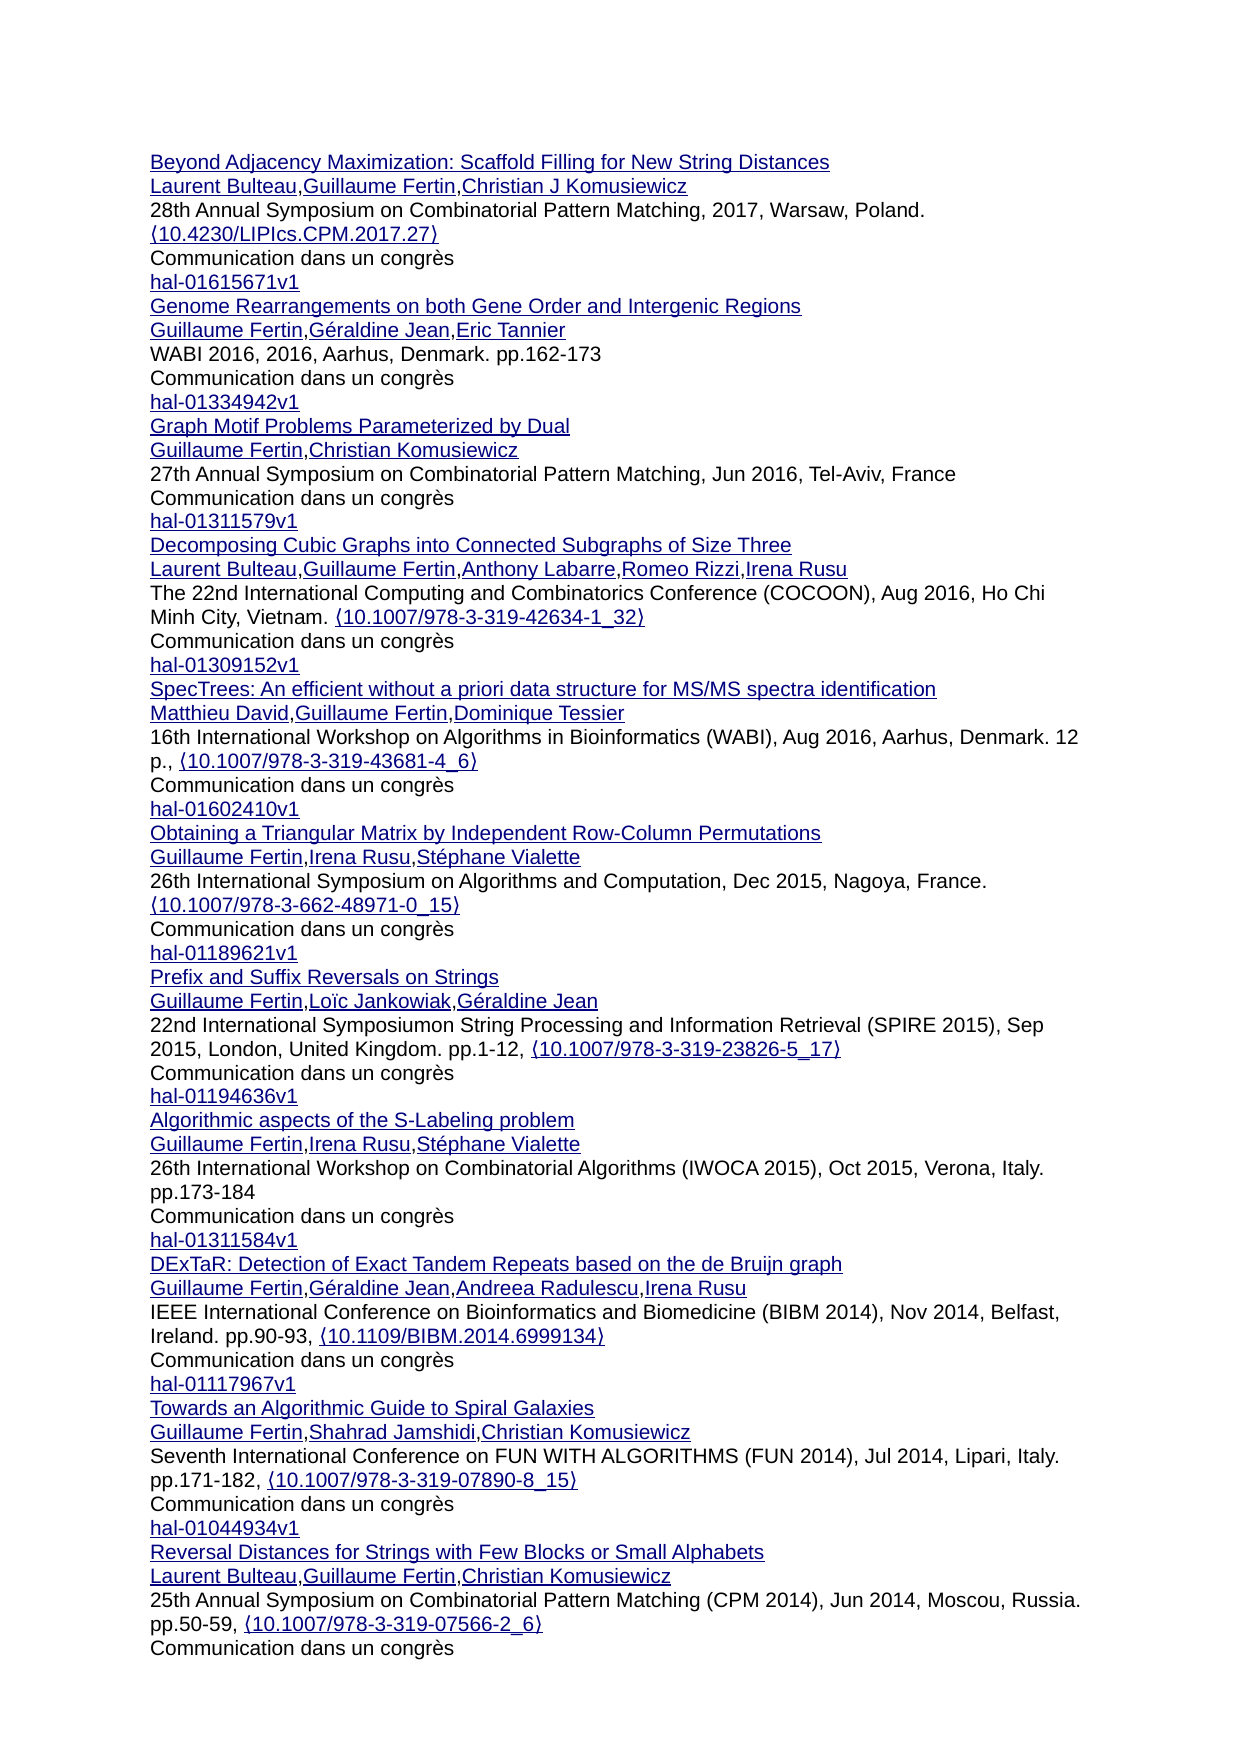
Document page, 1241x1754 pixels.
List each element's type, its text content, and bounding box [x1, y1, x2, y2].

table_cell DExTaR: Detection of Exact Tandem Repeats based on the de Bruijn graph Guillaume Fertin,Géraldine Jean,Andreea Radulescu,Irena Rusu IEEE International Conference on Bioinformatics and Biomedicine (BIBM 2014), Nov 2014, Belfast, Ireland. pp.90-93, ⟨10.1109/BIBM.2014.6999134⟩ Communication dans un congrès hal-01117967v1 [150, 1252, 1090, 1396]
table_cell SpecTrees: An efficient without a priori data structure for MS/MS spectra identification Matthieu David,Guillaume Fertin,Dominique Tessier 16th International Workshop on Algorithms in Bioinformatics (WABI), Aug 2016, Aarhus, Denmark. 12 p., ⟨10.1007/978-3-319-43681-4_6⟩ Communication dans un congrès hal-01602410v1 [150, 677, 1090, 821]
table_cell Genome Rearrangements on both Gene Order and Intergenic Regions Guillaume Fertin,Géraldine Jean,Eric Tannier WABI 2016, 2016, Aarhus, Denmark. pp.162-173 Communication dans un congrès hal-01334942v1 [150, 294, 1090, 413]
table_cell Algorithmic aspects of the S-Labeling problem Guillaume Fertin,Irena Rusu,Stéphane Vialette 26th International Workshop on Combinatorial Algorithms (IWOCA 2015), Oct 2015, Verona, Italy. pp.173-184 Communication dans un congrès hal-01311584v1 [150, 1108, 1090, 1252]
table_cell Graph Motif Problems Parameterized by Dual Guillaume Fertin,Christian Komusiewicz 27th Annual Symposium on Combinatorial Pattern Matching, Jun 2016, Tel-Aviv, France Communication dans un congrès hal-01311579v1 [150, 414, 1090, 533]
table_cell Decomposing Cubic Graphs into Connected Subgraphs of Size Three Laurent Bulteau,Guillaume Fertin,Anthony Labarre,Romeo Rizzi,Irena Rusu The 22nd International Computing and Combinatorics Conference (COCOON), Aug 2016, Ho Chi Minh City, Vietnam. ⟨10.1007/978-3-319-42634-1_32⟩ Communication dans un congrès hal-01309152v1 [150, 533, 1090, 677]
table_cell Towards an Algorithmic Guide to Spiral Galaxies Guillaume Fertin,Shahrad Jamshidi,Christian Komusiewicz Seventh International Conference on FUN WITH ALGORITHMS (FUN 2014), Jul 2014, Lipari, Italy. pp.171-182, ⟨10.1007/978-3-319-07890-8_15⟩ Communication dans un congrès hal-01044934v1 [150, 1396, 1090, 1539]
table_cell Prefix and Suffix Reversals on Strings Guillaume Fertin,Loïc Jankowiak,Géraldine Jean 22nd International Symposiumon String Processing and Information Retrieval (SPIRE 2015), Sep 2015, London, United Kingdom. pp.1-12, ⟨10.1007/978-3-319-23826-5_17⟩ Communication dans un congrès hal-01194636v1 [150, 965, 1090, 1108]
table_cell Beyond Adjacency Maximization: Scaffold Filling for New String Distances Laurent Bulteau,Guillaume Fertin,Christian J Komusiewicz 28th Annual Symposium on Combinatorial Pattern Matching, 2017, Warsaw, Poland. ⟨10.4230/LIPIcs.CPM.2017.27⟩ Communication dans un congrès hal-01615671v1 [150, 150, 1090, 294]
table_cell Reversal Distances for Strings with Few Blocks or Small Alphabets Laurent Bulteau,Guillaume Fertin,Christian Komusiewicz 25th Annual Symposium on Combinatorial Pattern Matching (CPM 2014), Jun 2014, Moscou, Russia. pp.50-59, ⟨10.1007/978-3-319-07566-2_6⟩ Communication dans un congrès [150, 1540, 1090, 1659]
table_cell Obtaining a Triangular Matrix by Independent Row-Column Permutations Guillaume Fertin,Irena Rusu,Stéphane Vialette 26th International Symposium on Algorithms and Computation, Dec 2015, Nagoya, France. ⟨10.1007/978-3-662-48971-0_15⟩ Communication dans un congrès hal-01189621v1 [150, 821, 1090, 964]
